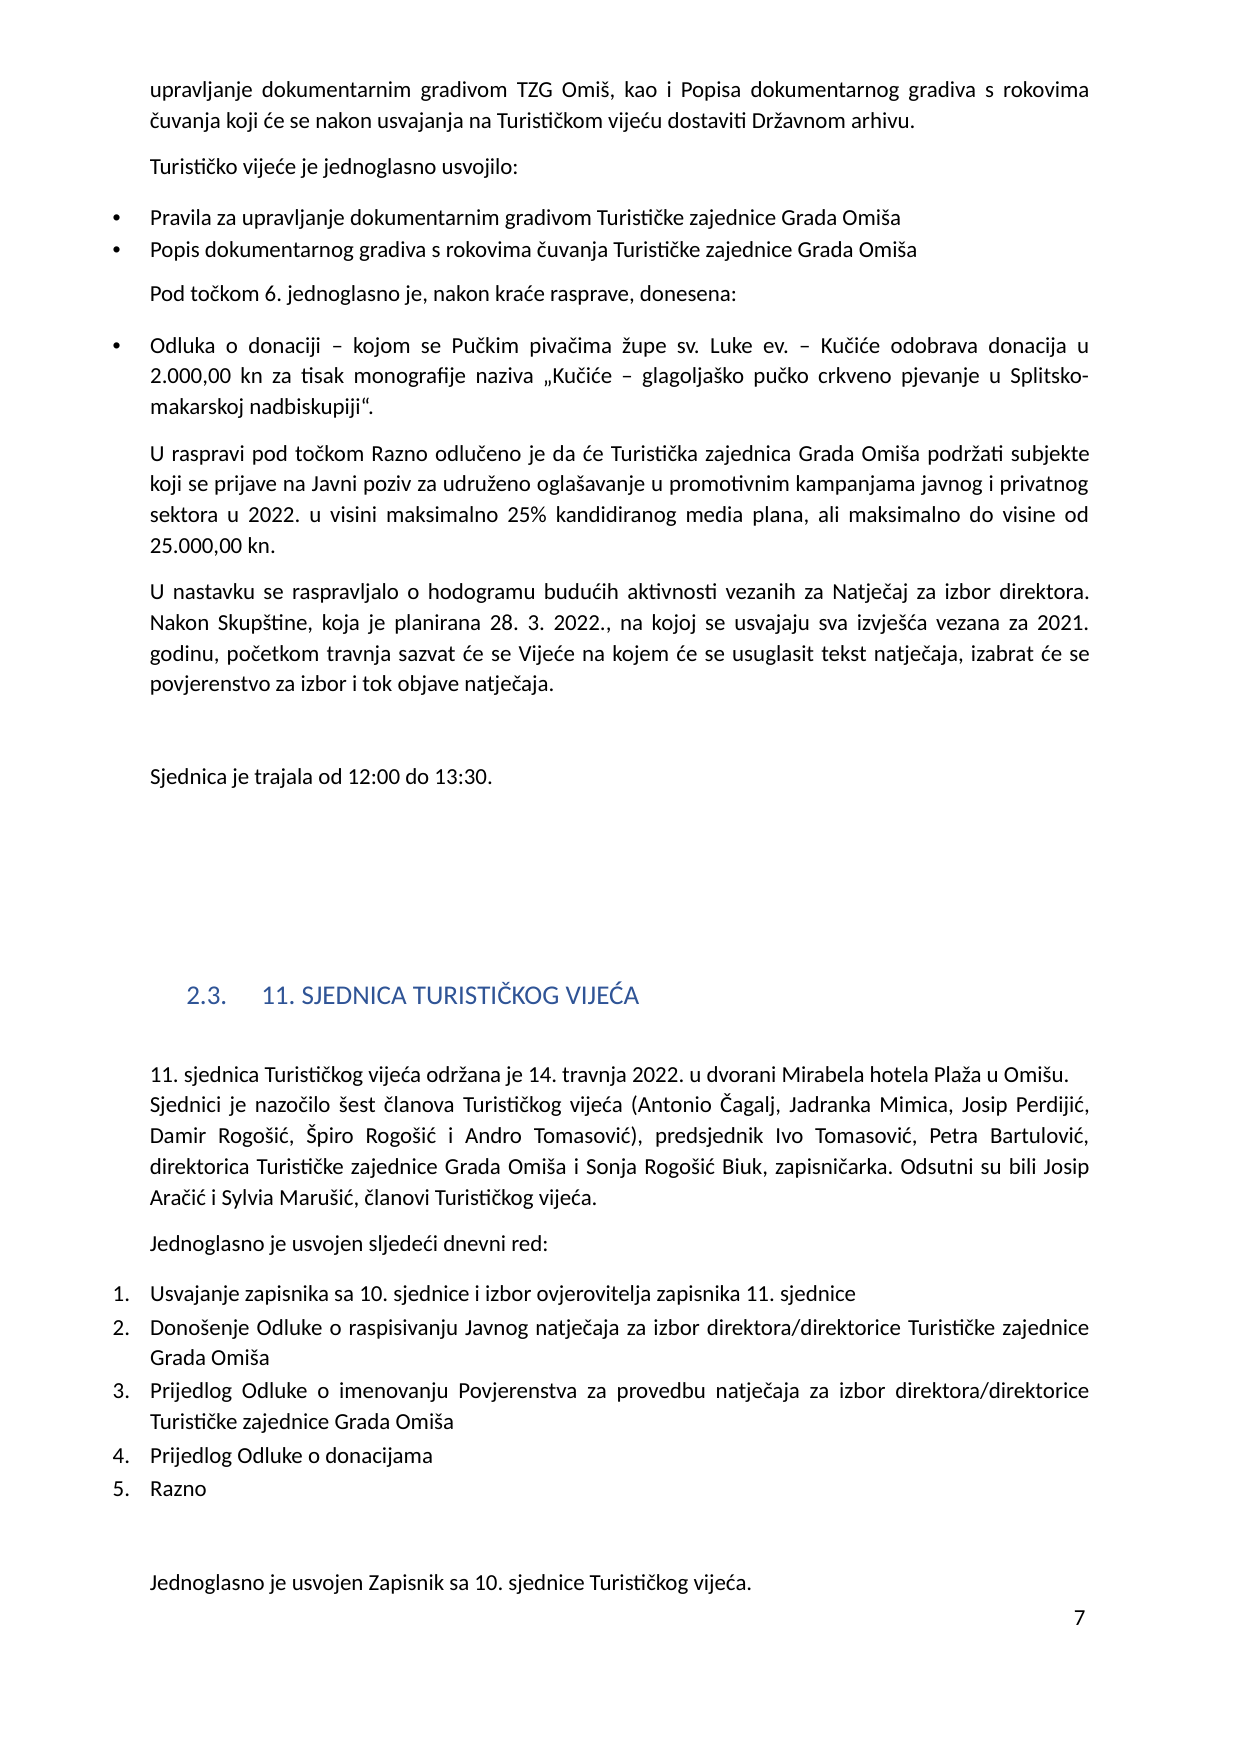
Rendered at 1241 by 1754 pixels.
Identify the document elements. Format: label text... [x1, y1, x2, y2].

list Prijedlog Odluke o imenovanju Povjerenstva za provedbu natječaja za izbor direktora/direktorice Turističke zajednice Grada Omiša [112, 1377, 1091, 1435]
list Prijedlog Odluke o donacijama [112, 1441, 1091, 1469]
text U raspravi pod točkom Razno odlučeno je da će Turistička zajednica Grada Omiša podržati subjekte koji se prijave na Javni poziv za udruženo oglašavanje u promotivnim kampanjama javnog i privatnog sektora u 2022. u visini maksimalno 25% kandidiranog media plana, ali maksimalno do visine od 25.000,00 kn. [149, 439, 1091, 559]
text upravljanje dokumentarnim gradivom TZG Omiš, kao i Popisa dokumentarnog gradiva s rokovima čuvanja koji će se nakon usvajanja na Turističkom vijeću dostaviti Državnom arhivu. [149, 75, 1091, 134]
text Pod točkom 6. jednoglasno je, nakon kraće rasprave, donesena: [149, 279, 1091, 307]
text Sjednica je trajala od 12:00 do 13:30. [150, 762, 1091, 790]
list Popis dokumentarnog gradiva s rokovima čuvanja Turističke zajednice Grada Omiša [112, 235, 1091, 263]
text Turističko vijeće je jednoglasno usvojilo: [149, 152, 1091, 180]
list Odluka o donaciji – kojom se Pučkim pivačima župe sv. Luke ev. – Kučiće odobrava donacija u 2.000,00 kn za tisak monografije naziva „Kučiće – glagoljaško pučko crkveno pjevanje u Splitsko-makarskoj nadbiskupiji“. [112, 331, 1091, 420]
list Pravila za upravljanje dokumentarnim gradivom Turističke zajednice Grada Omiša [112, 203, 1091, 231]
list Usvajanje zapisnika sa 10. sjednice i izbor ovjerovitelja zapisnika 11. sjednice [112, 1279, 1091, 1307]
text Sjednici je nazočilo šest članova Turističkog vijeća (Antonio Čagalj, Jadranka Mimica, Josip Perdijić, Damir Rogošić, Špiro Rogošić i Andro Tomasović), predsjednik Ivo Tomasović, Petra Bartulović, direktorica Turističke zajednice Grada Omiša i Sonja Rogošić Biuk, zapisničarka. Odsutni su bili Josip Aračić i Sylvia Marušić, članovi Turističkog vijeća. [149, 1091, 1091, 1211]
text 11. sjednica Turističkog vijeća održana je 14. travnja 2022. u dvorani Mirabela hotela Plaža u Omišu. [149, 1060, 1091, 1088]
text Jednoglasno je usvojen Zapisnik sa 10. sjednice Turističkog vijeća. [149, 1568, 1091, 1596]
list Razno [112, 1474, 1091, 1502]
subtitle 11. SJEDNICA TURISTIČKOG VIJEĆA [186, 978, 1091, 1011]
list Donošenje Odluke o raspisivanju Javnog natječaja za izbor direktora/direktorice Turističke zajednice Grada Omiša [112, 1313, 1091, 1371]
text U nastavku se raspravljalo o hodogramu budućih aktivnosti vezanih za Natječaj za izbor direktora. Nakon Skupštine, koja je planirana 28. 3. 2022., na kojoj se usvajaju sva izvješća vezana za 2021. godinu, početkom travnja sazvat će se Vijeće na kojem će se usuglasit tekst natječaja, izabrat će se povjerenstvo za izbor i tok objave natječaja. [149, 577, 1091, 697]
text Jednoglasno je usvojen sljedeći dnevni red: [149, 1229, 1091, 1257]
